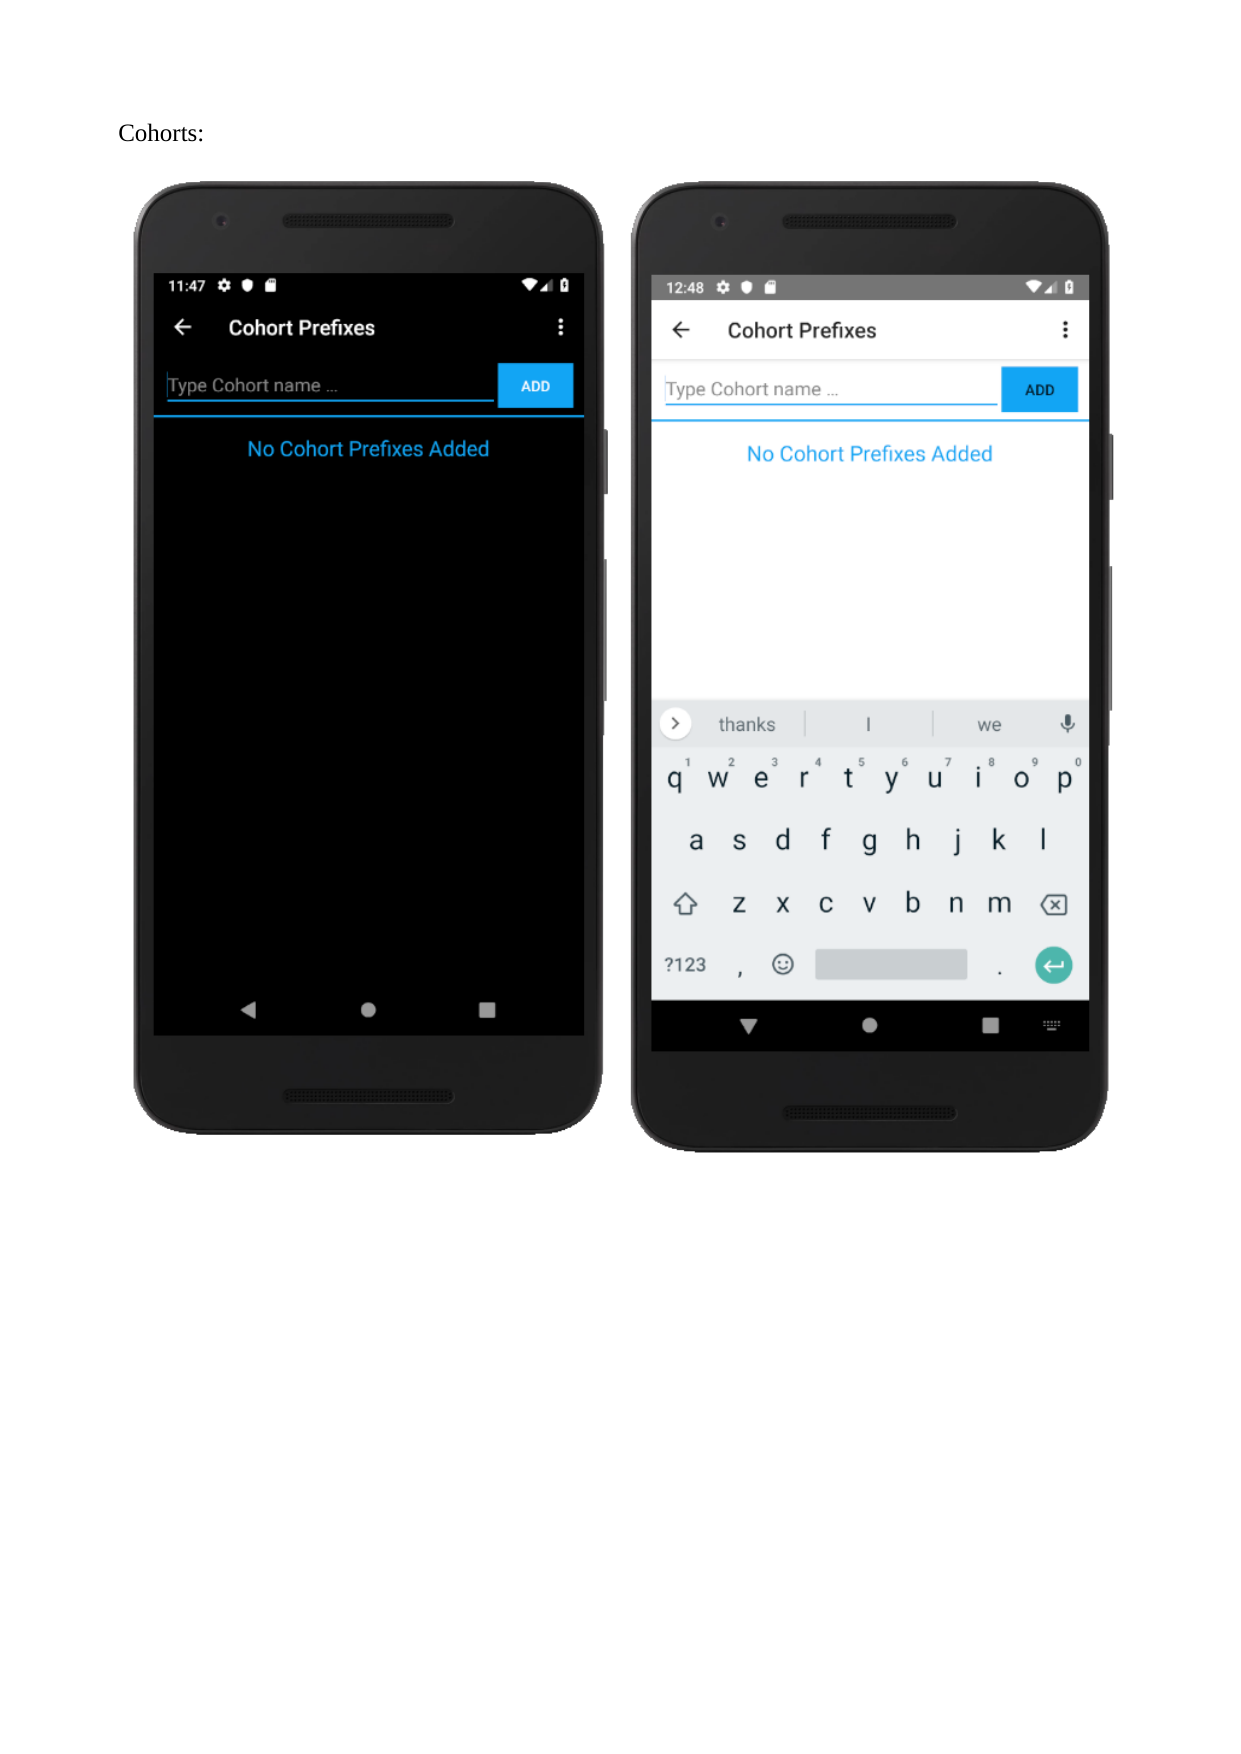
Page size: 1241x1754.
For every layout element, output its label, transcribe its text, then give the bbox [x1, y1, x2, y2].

text Cohorts: [118, 118, 1122, 147]
picture [625, 181, 1117, 1161]
table_header [620, 176, 1122, 1194]
table_header [118, 176, 620, 1194]
picture [123, 181, 615, 1142]
